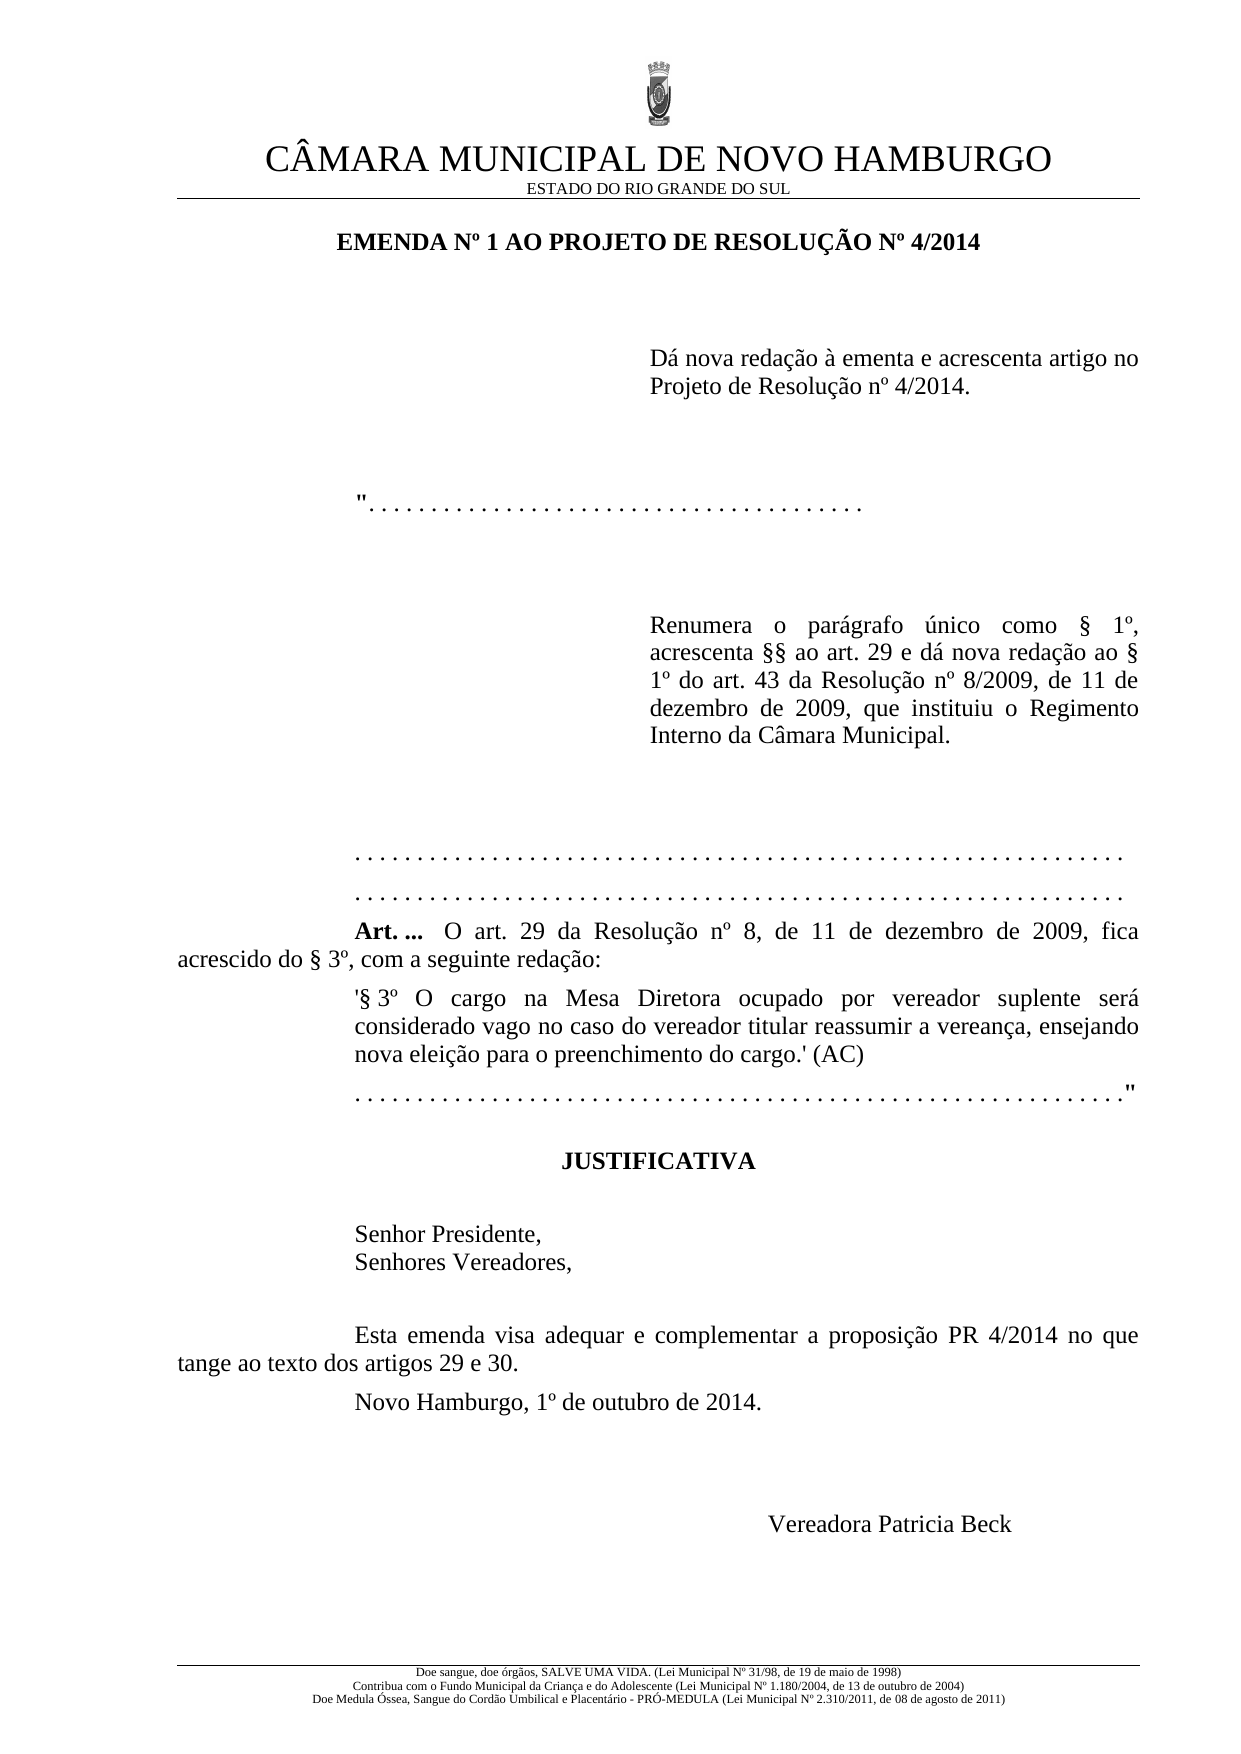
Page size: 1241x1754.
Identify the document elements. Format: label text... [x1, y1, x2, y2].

text Senhores Vereadores, [177, 1248, 1140, 1275]
text . . . . . . . . . . . . . . . . . . . . . . . . . . . . . . . . . . . . . . . . . . . . . . . . . . . . . . . . . . . . . . [177, 878, 1140, 905]
text '§ 3º O cargo na Mesa Diretora ocupado por vereador suplente será considerado vago no caso do vereador titular reassumir a vereança, ensejando nova eleição para o preenchimento do cargo.' (AC) [354, 984, 1140, 1068]
text Renumera o parágrafo único como § 1º, acrescenta §§ ao art. 29 e dá nova redação ao § 1º do art. 43 da Resolução nº 8/2009, de 11 de dezembro de 2009, que instituiu o Regimento Interno da Câmara Municipal. [649, 611, 1140, 749]
text . . . . . . . . . . . . . . . . . . . . . . . . . . . . . . . . . . . . . . . . . . . . . . . . . . . . . . . . . . . . . . [177, 838, 1140, 866]
text EMENDA Nº 1 AO PROJETO DE RESOLUÇÃO Nº 4/2014 [177, 228, 1140, 256]
text Art. ... O art. 29 da Resolução nº 8, de 11 de dezembro de 2009, fica acrescido do § 3º, com a seguinte redação: [177, 917, 1140, 973]
text . . . . . . . . . . . . . . . . . . . . . . . . . . . . . . . . . . . . . . . . . . . . . . . . . . . . . . . . . . . . . ." [177, 1079, 1140, 1107]
text Novo Hamburgo, 1º de outubro de 2014. [177, 1388, 1140, 1416]
text Dá nova redação à ementa e acrescenta artigo no Projeto de Resolução nº 4/2014. [649, 344, 1140, 400]
text Vereadora Patricia Beck [768, 1510, 1140, 1538]
text ". . . . . . . . . . . . . . . . . . . . . . . . . . . . . . . . . . . . . . . . [177, 489, 1140, 516]
text JUSTIFICATIVA [177, 1147, 1140, 1174]
text Senhor Presidente, [177, 1220, 1140, 1248]
text Esta emenda visa adequar e complementar a proposição PR 4/2014 no que tange ao texto dos artigos 29 e 30. [177, 1321, 1140, 1376]
